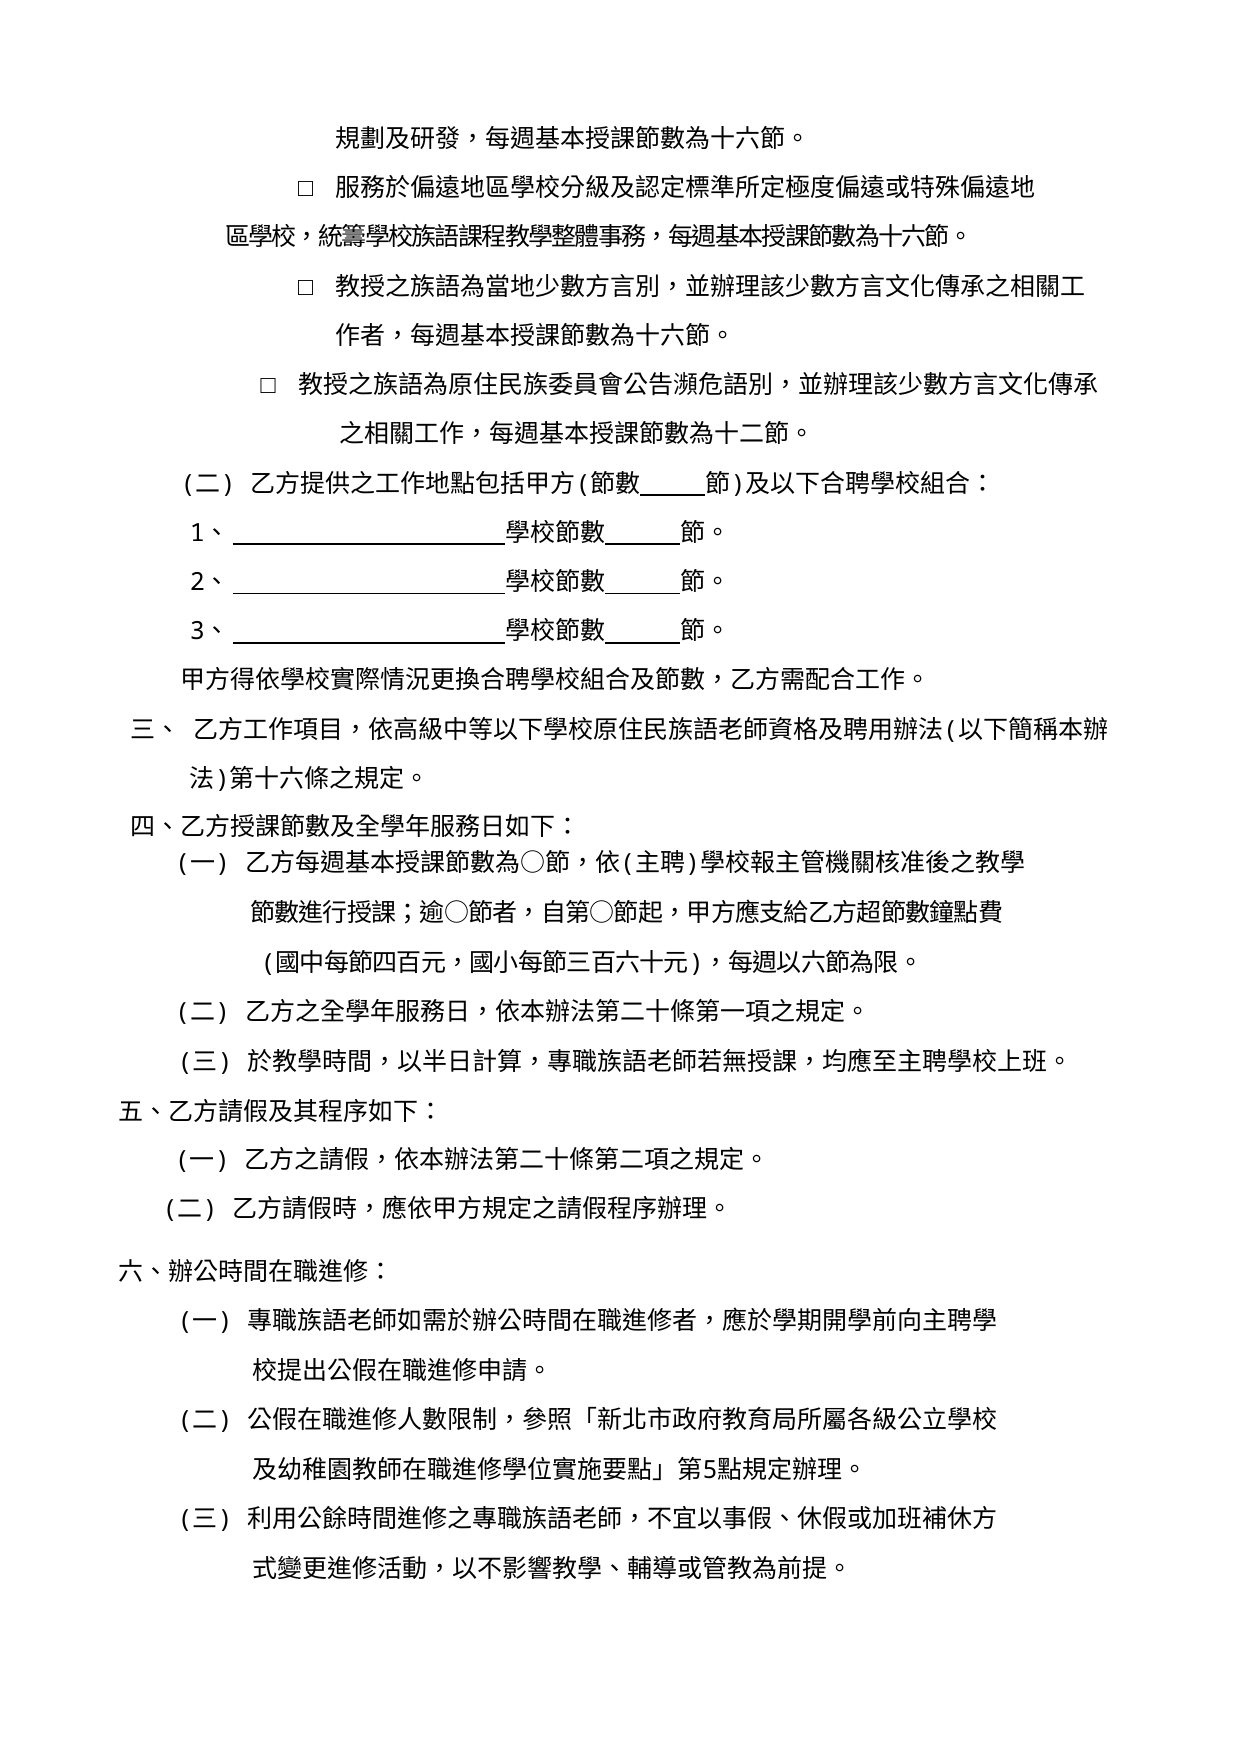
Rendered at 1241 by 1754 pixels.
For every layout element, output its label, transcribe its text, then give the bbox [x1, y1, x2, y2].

text 及幼稚園教師在職進修學位實施要點」第5點規定辦理。 [177, 1449, 1104, 1486]
text 三、 乙方工作項目，依高級中等以下學校原住民族語老師資格及聘用辦法(以下簡稱本辦法)第十六條之規定。 [130, 709, 1111, 795]
text (二) 公假在職進修人數限制，參照「新北市政府教育局所屬各級公立學校 [177, 1400, 1104, 1436]
text (一) 乙方之請假，依本辦法第二十條第二項之規定。 [174, 1141, 1122, 1175]
text (三) 於教學時間，以半日計算，專職族語老師若無授課，均應至主聘學校上班。 [177, 1042, 1109, 1078]
text 區學校，統籌學校族語課程教學整體事務，每週基本授課節數為十六節。 [225, 217, 1122, 253]
text 3、 學校節數 節。 [189, 611, 1122, 647]
text 1、 學校節數 節。 [189, 512, 1099, 548]
list 教授之族語為原住民族委員會公告瀕危語別，並辦理該少數方言文化傳承之相關工作，每週基本授課節數為十二節。 [260, 364, 1108, 450]
list 教授之族語為當地少數方言別，並辦理該少數方言文化傳承之相關工作者，每週基本授課節數為十六節。 [298, 266, 1108, 351]
text (二) 乙方請假時，應依甲方規定之請假程序辦理。 [118, 1188, 843, 1225]
text 節數進行授課；逾○節者，自第○節起，甲方應支給乙方超節數鐘點費 [175, 892, 1122, 929]
text 四、乙方授課節數及全學年服務日如下： [130, 808, 1122, 843]
text (國中每節四百元，國小每節三百六十元)，每週以六節為限。 [175, 942, 1122, 978]
text (一) 專職族語老師如需於辦公時間在職進修者，應於學期開學前向主聘學 [177, 1301, 1104, 1337]
text (二) 乙方提供之工作地點包括甲方(節數 節)及以下合聘學校組合： [180, 463, 1099, 499]
text (二) 乙方之全學年服務日，依本辦法第二十條第一項之規定。 [130, 992, 970, 1028]
text (一) 乙方每週基本授課節數為○節，依(主聘)學校報主管機關核准後之教學 [175, 843, 1122, 879]
list 規劃及研發，每週基本授課節數為十六節。 [298, 118, 1108, 154]
text 式變更進修活動，以不影響教學、輔導或管教為前提。 [177, 1548, 1104, 1585]
text 甲方得依學校實際情況更換合聘學校組合及節數，乙方需配合工作。 [180, 660, 1122, 696]
text (三) 利用公餘時間進修之專職族語老師，不宜以事假、休假或加班補休方 [177, 1499, 1104, 1535]
text 五、乙方請假及其程序如下： [118, 1091, 970, 1127]
text 校提出公假在職進修申請。 [177, 1350, 1104, 1386]
text 2、 學校節數 節。 [189, 562, 1122, 598]
text 六、辦公時間在職進修： [118, 1251, 843, 1287]
list 服務於偏遠地區學校分級及認定標準所定極度偏遠或特殊偏遠地 [298, 167, 1122, 204]
